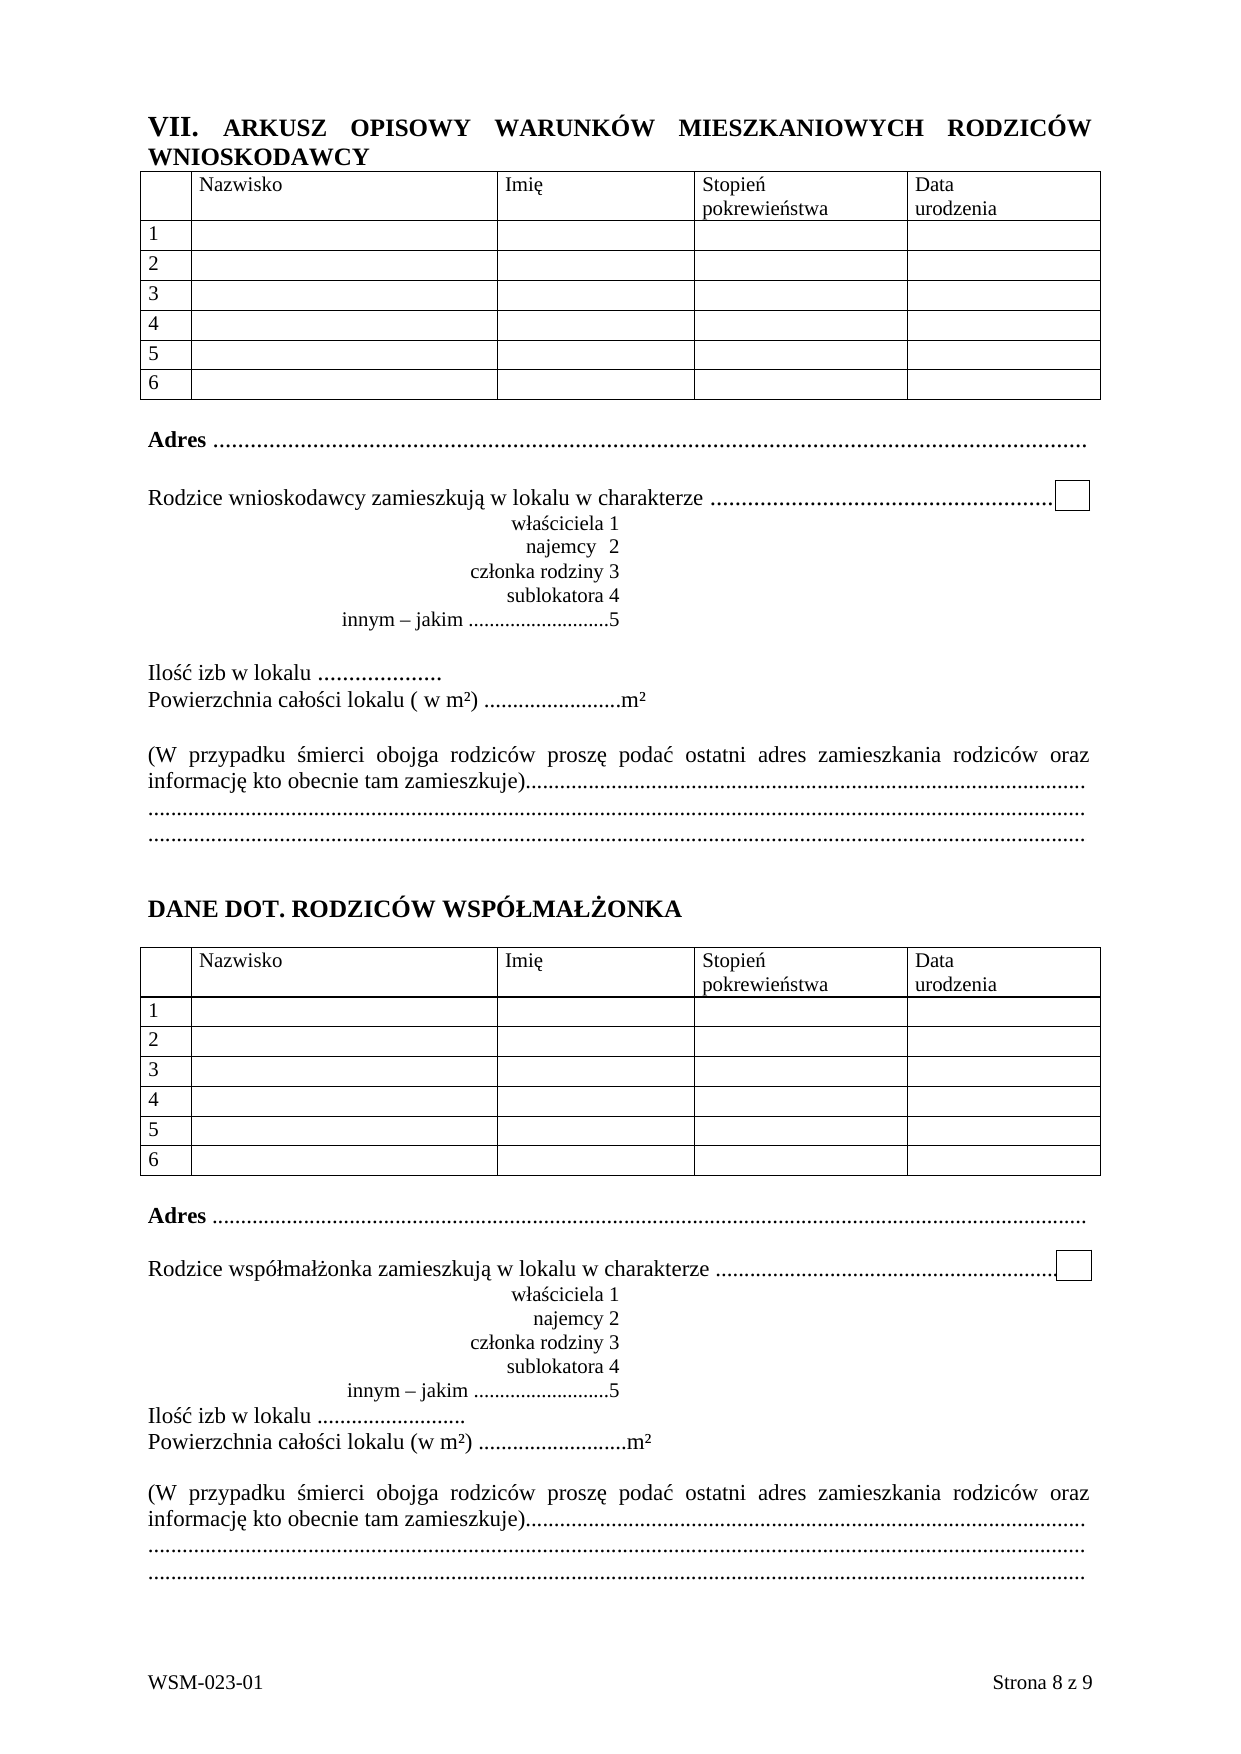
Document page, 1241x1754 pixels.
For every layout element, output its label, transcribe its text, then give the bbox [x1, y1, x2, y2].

table_cell [192, 1146, 497, 1175]
table_cell 6 [141, 370, 191, 399]
text najemcy 2 [148, 534, 619, 558]
text Adres ............................................................................................................................................ [148, 424, 1094, 453]
table_cell 5 [141, 1117, 191, 1145]
table_cell [695, 1027, 907, 1056]
table_cell [498, 370, 694, 399]
table_cell [695, 311, 907, 339]
text członka rodziny 3 [148, 1330, 619, 1354]
text Powierzchnia całości lokalu ( w m²) ........................m² [148, 686, 1033, 712]
table_cell [498, 341, 694, 369]
table_header Imię [498, 172, 694, 220]
table_cell 4 [141, 1087, 191, 1116]
table_cell [908, 221, 1100, 250]
table_header Nazwisko [192, 172, 497, 220]
table_cell 1 [141, 221, 191, 250]
table_cell [695, 998, 907, 1026]
table_cell [498, 1027, 694, 1056]
table_cell [908, 1146, 1100, 1175]
table_cell [695, 281, 907, 310]
subtitle Adres ......................................................................................................................................................... [148, 1203, 1092, 1229]
text Rodzice wnioskodawcy zamieszkują w lokalu w charakterze ....................................................... [148, 482, 1055, 510]
table_header [141, 948, 191, 996]
table_cell [192, 1027, 497, 1056]
table_cell [498, 311, 694, 339]
table_header Stopień pokrewieństwa [695, 948, 907, 996]
table_header Data urodzenia [908, 948, 1100, 996]
table_cell 2 [141, 1027, 191, 1056]
text Ilość izb w lokalu .................... [148, 657, 1033, 686]
table_cell [498, 1146, 694, 1175]
table_cell [192, 1087, 497, 1116]
table_cell [498, 1087, 694, 1116]
table_header Imię [498, 948, 694, 996]
table_header Nazwisko [192, 948, 497, 996]
table_cell [192, 998, 497, 1026]
table_cell [192, 221, 497, 250]
table_cell [695, 1057, 907, 1086]
text Rodzice współmałżonka zamieszkują w lokalu w charakterze ............................................................ [148, 1255, 1091, 1282]
table_cell [192, 341, 497, 369]
table_cell [498, 1117, 694, 1145]
table_cell [192, 370, 497, 399]
table_cell [192, 281, 497, 310]
text członka rodziny 3 [148, 558, 619, 583]
table_cell [498, 221, 694, 250]
text najemcy 2 [148, 1306, 619, 1330]
table_cell 1 [141, 998, 191, 1026]
table_cell [695, 1117, 907, 1145]
text ........................................................................................................................................................................................................................................................................................................................................ [148, 1531, 1091, 1584]
table_cell [908, 1087, 1100, 1116]
table_cell [695, 341, 907, 369]
table_cell 4 [141, 311, 191, 339]
table_cell [498, 1057, 694, 1086]
text VII. ARKUSZ OPISOWY WARUNKÓW MIESZKANIOWYCH RODZICÓW WNIOSKODAWCY [148, 109, 1092, 171]
table_cell 3 [141, 1057, 191, 1086]
text właściciela 1 [148, 510, 619, 534]
table_cell [908, 1117, 1100, 1145]
table_cell [908, 281, 1100, 310]
table_cell [908, 998, 1100, 1026]
table_cell [908, 341, 1100, 369]
text właściciela 1 [148, 1282, 619, 1306]
table_cell [192, 1057, 497, 1086]
table_cell [908, 370, 1100, 399]
text ........................................................................................................................................................................................................................................................................................................................................ [148, 794, 1091, 846]
table_cell [695, 221, 907, 250]
text sublokatora 4 [148, 583, 619, 607]
table_cell [498, 251, 694, 280]
table_cell [192, 311, 497, 339]
subtitle DANE DOT. RODZICÓW WSPÓŁMAŁŻONKA [148, 894, 1033, 923]
table_cell [695, 1087, 907, 1116]
table_cell [695, 1146, 907, 1175]
text innym – jakim ..........................5 [148, 1378, 619, 1402]
table_cell [695, 370, 907, 399]
text (W przypadku śmierci obojga rodziców proszę podać ostatni adres zamieszkania rodziców oraz informację kto obecnie tam zamieszkuje).................................................................................................. [148, 741, 1091, 794]
text Powierzchnia całości lokalu (w m²) ..........................m² [148, 1428, 1033, 1455]
table_cell 2 [141, 251, 191, 280]
text innym – jakim ...........................5 [148, 607, 619, 631]
table_cell [192, 1117, 497, 1145]
text (W przypadku śmierci obojga rodziców proszę podać ostatni adres zamieszkania rodziców oraz informację kto obecnie tam zamieszkuje).................................................................................................. [148, 1479, 1091, 1531]
table_header Data urodzenia [908, 172, 1100, 220]
text Ilość izb w lokalu .......................... [148, 1402, 1033, 1428]
table_cell [908, 1027, 1100, 1056]
table_cell [192, 251, 497, 280]
table_cell 6 [141, 1146, 191, 1175]
table_cell [498, 281, 694, 310]
table_cell [695, 251, 907, 280]
table_header [141, 172, 191, 220]
table_cell [908, 251, 1100, 280]
table_cell 3 [141, 281, 191, 310]
text sublokatora 4 [148, 1354, 619, 1378]
table_cell [498, 998, 694, 1026]
table_cell [908, 311, 1100, 339]
table_header Stopień pokrewieństwa [695, 172, 907, 220]
table_cell [908, 1057, 1100, 1086]
table_cell 5 [141, 341, 191, 369]
